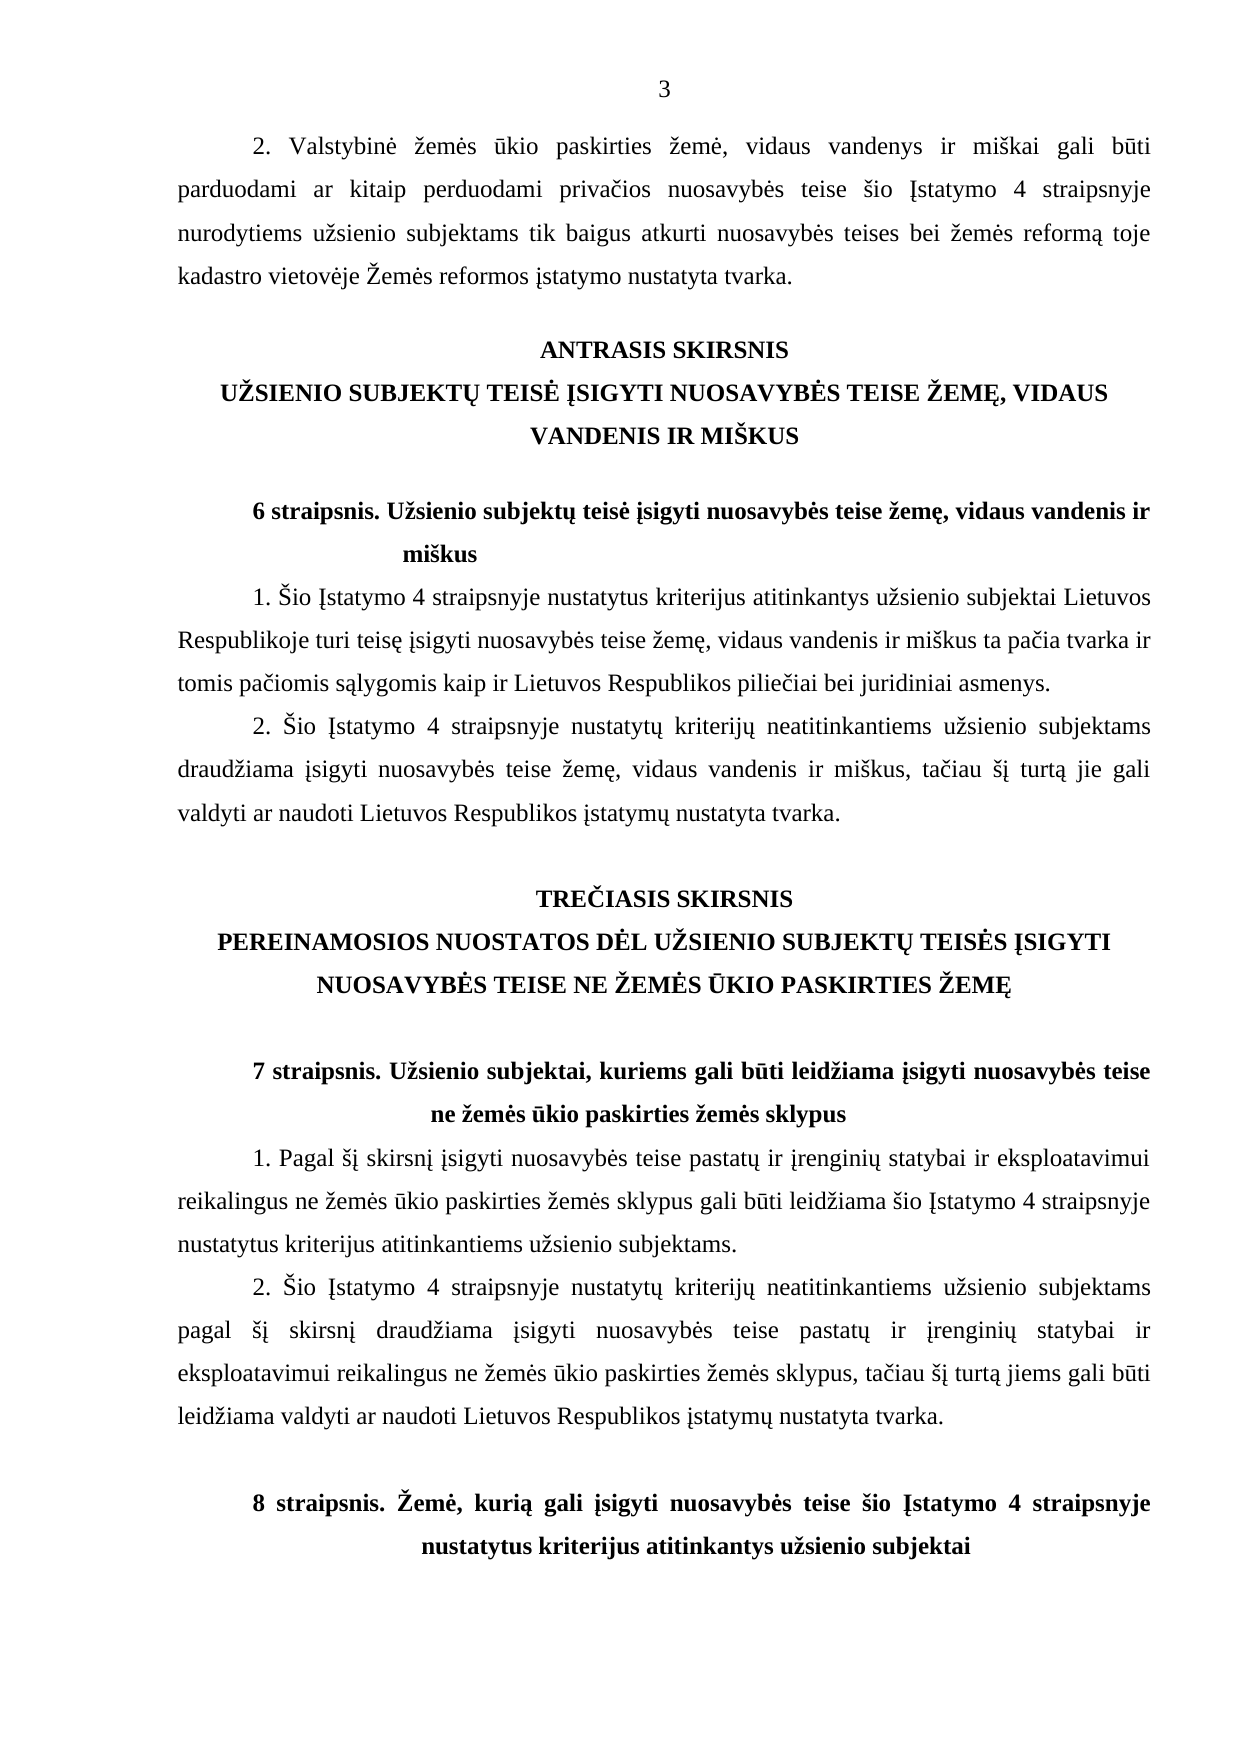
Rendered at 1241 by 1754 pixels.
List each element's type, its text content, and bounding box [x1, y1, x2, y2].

text 2. Šio Įstatymo 4 straipsnyje nustatytų kriterijų neatitinkantiems užsienio subjektams draudžiama įsigyti nuosavybės teise žemę, vidaus vandenis ir miškus, tačiau šį turtą jie gali valdyti ar naudoti Lietuvos Respublikos įstatymų nustatyta tvarka. [177, 711, 1152, 826]
text ANTRASIS SKIRSNIS [177, 335, 1152, 364]
text TREČIASIS SKIRSNIS [177, 884, 1152, 913]
text 1. Šio Įstatymo 4 straipsnyje nustatytus kriterijus atitinkantys užsienio subjektai Lietuvos Respublikoje turi teisę įsigyti nuosavybės teise žemę, vidaus vandenis ir miškus ta pačia tvarka ir tomis pačiomis sąlygomis kaip ir Lietuvos Respublikos piliečiai bei juridiniai asmenys. [177, 582, 1152, 697]
text 2. Šio Įstatymo 4 straipsnyje nustatytų kriterijų neatitinkantiems užsienio subjektams pagal šį skirsnį draudžiama įsigyti nuosavybės teise pastatų ir įrenginių statybai ir eksploatavimui reikalingus ne žemės ūkio paskirties žemės sklypus, tačiau šį turtą jiems gali būti leidžiama valdyti ar naudoti Lietuvos Respublikos įstatymų nustatyta tvarka. [177, 1272, 1152, 1430]
text 1. Pagal šį skirsnį įsigyti nuosavybės teise pastatų ir įrenginių statybai ir eksploatavimui reikalingus ne žemės ūkio paskirties žemės sklypus gali būti leidžiama šio Įstatymo 4 straipsnyje nustatytus kriterijus atitinkantiems užsienio subjektams. [177, 1143, 1152, 1258]
text 2. Valstybinė žemės ūkio paskirties žemė, vidaus vandenys ir miškai gali būti parduodami ar kitaip perduodami privačios nuosavybės teise šio Įstatymo 4 straipsnyje nurodytiems užsienio subjektams tik baigus atkurti nuosavybės teises bei žemės reformą toje kadastro vietovėje Žemės reformos įstatymo nustatyta tvarka. [177, 131, 1152, 289]
text 7 straipsnis. Užsienio subjektai, kuriems gali būti leidžiama įsigyti nuosavybės teise ne žemės ūkio paskirties žemės sklypus [252, 1056, 1152, 1128]
text 6 straipsnis. Užsienio subjektų teisė įsigyti nuosavybės teise žemę, vidaus vandenis ir miškus [252, 496, 1152, 568]
text 8 straipsnis. Žemė, kurią gali įsigyti nuosavybės teise šio Įstatymo 4 straipsnyje nustatytus kriterijus atitinkantys užsienio subjektai [252, 1488, 1152, 1559]
text UŽSIENIO SUBJEKTŲ TEISĖ ĮSIGYTI NUOSAVYBĖS TEISE ŽEMĘ, VIDAUS VANDENIS IR MIŠKUS [177, 378, 1152, 450]
text PEREINAMOSIOS NUOSTATOS DĖL UŽSIENIO SUBJEKTŲ TEISĖS ĮSIGYTI NUOSAVYBĖS TEISE NE ŽEMĖS ŪKIO PASKIRTIES ŽEMĘ [177, 927, 1152, 999]
